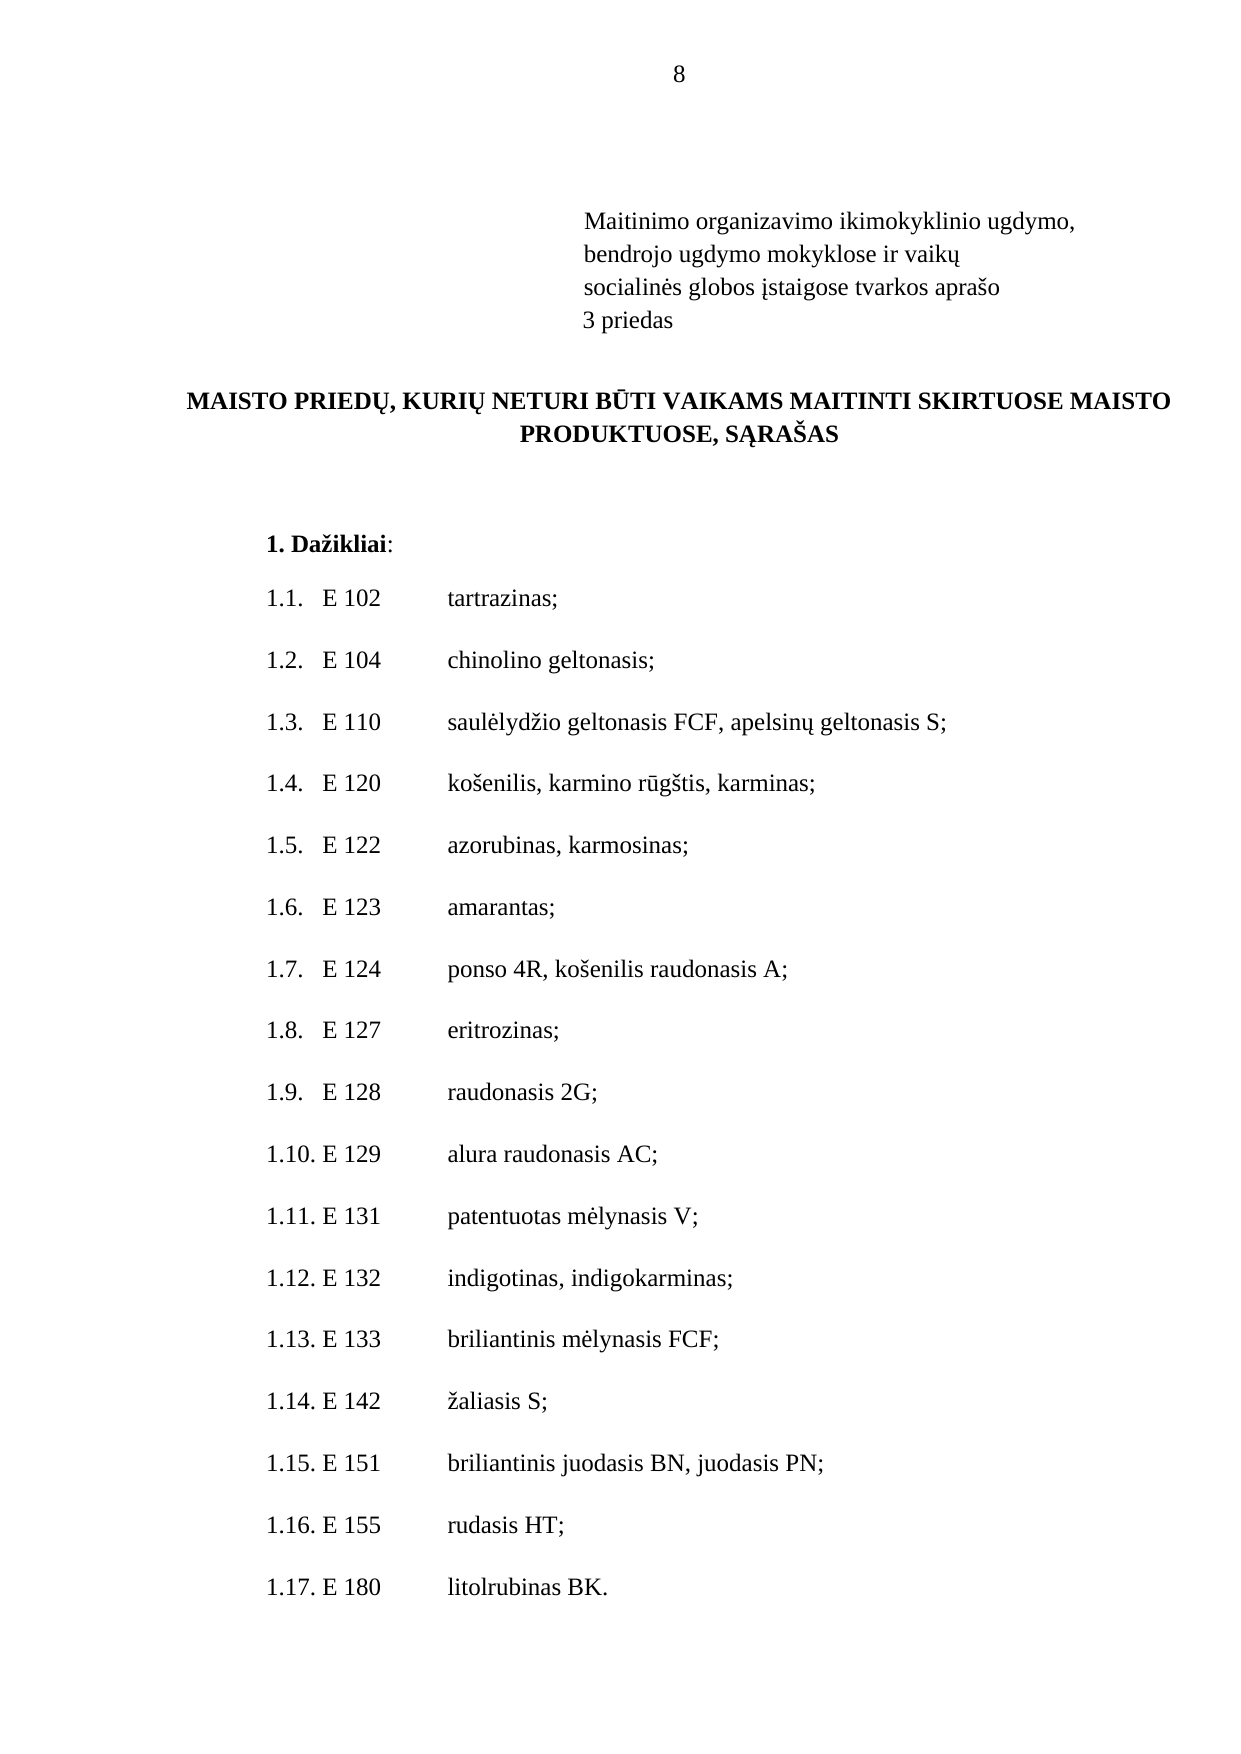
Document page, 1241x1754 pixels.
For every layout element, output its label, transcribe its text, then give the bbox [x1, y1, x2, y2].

text 1.13. E 133 briliantinis mėlynasis FCF; [177, 1324, 1181, 1353]
text MAISTO PRIEDŲ, KURIŲ NETURI BŪTI VAIKAMS MAITINTI SKIRTUOSE MAISTO PRODUKTUOSE, SĄRAŠAS [177, 386, 1181, 448]
text 1.4. E 120 košenilis, karmino rūgštis, karminas; [177, 768, 1181, 797]
text 3 priedas [447, 305, 1181, 334]
text socialinės globos įstaigose tvarkos aprašo [177, 272, 1181, 301]
text 1.14. E 142 žaliasis S; [177, 1386, 1181, 1415]
text 1.2. E 104 chinolino geltonasis; [177, 645, 1181, 674]
text 1.6. E 123 amarantas; [177, 892, 1181, 921]
text 1.1. E 102 tartrazinas; [177, 583, 1181, 612]
text 1.10. E 129 alura raudonasis AC; [177, 1139, 1181, 1168]
text 1.9. E 128 raudonasis 2G; [177, 1077, 1181, 1106]
text Maitinimo organizavimo ikimokyklinio ugdymo, [177, 206, 1181, 235]
text bendrojo ugdymo mokyklose ir vaikų [177, 239, 1181, 268]
text 1.16. E 155 rudasis HT; [177, 1510, 1181, 1538]
text 1.8. E 127 eritrozinas; [177, 1016, 1181, 1044]
text 1.3. E 110 saulėlydžio geltonasis FCF, apelsinų geltonasis S; [177, 707, 1181, 736]
text 1.12. E 132 indigotinas, indigokarminas; [177, 1263, 1181, 1291]
text 1.11. E 131 patentuotas mėlynasis V; [177, 1201, 1181, 1230]
text 1. Dažikliai: [177, 529, 1181, 557]
text 1.5. E 122 azorubinas, karmosinas; [177, 830, 1181, 859]
text 1.7. E 124 ponso 4R, košenilis raudonasis A; [177, 954, 1181, 983]
text 1.15. E 151 briliantinis juodasis BN, juodasis PN; [177, 1448, 1181, 1477]
text 1.17. E 180 litolrubinas BK. [177, 1572, 1181, 1600]
